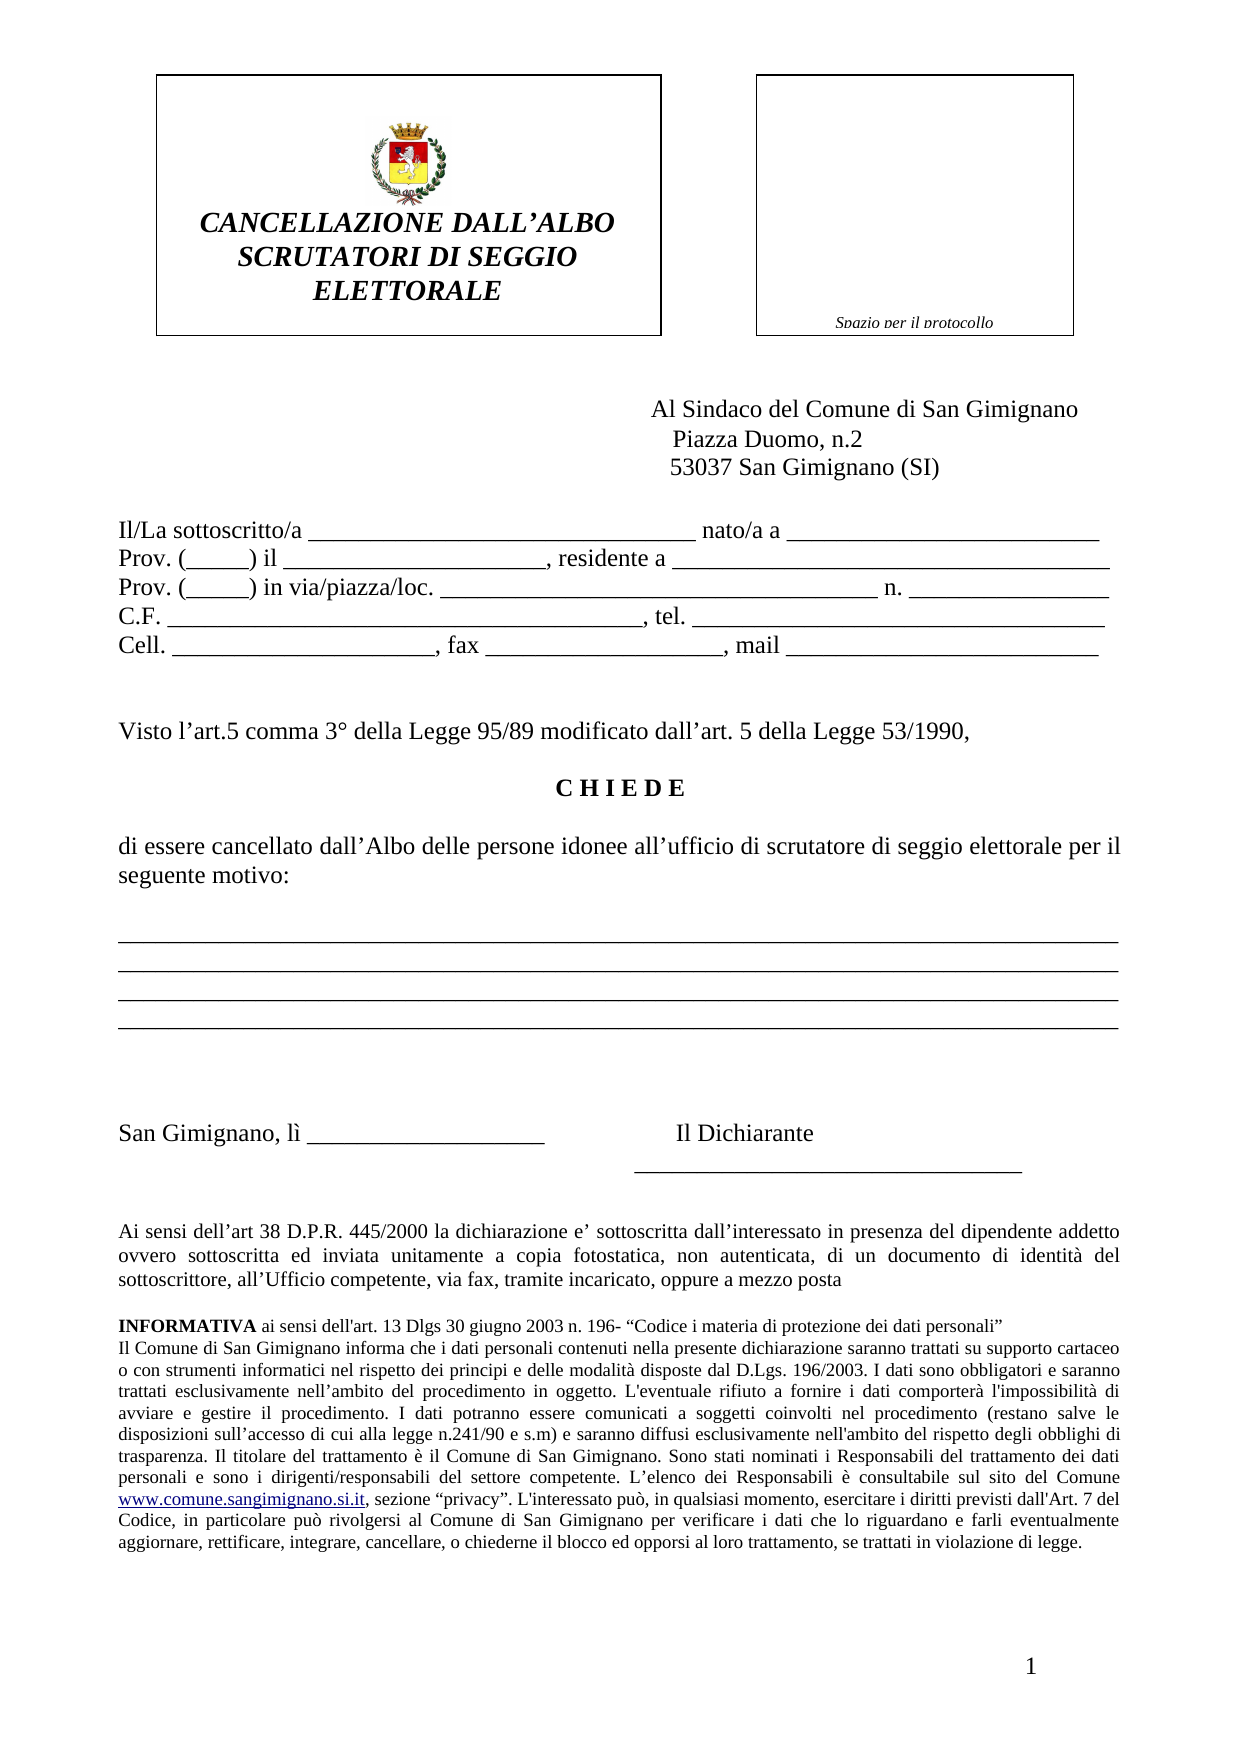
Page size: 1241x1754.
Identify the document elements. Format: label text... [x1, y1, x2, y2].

text Visto l’art.5 comma 3° della Legge 95/89 modificato dall’art. 5 della Legge 53/1990, [118, 716, 1122, 745]
text Prov. (_____) il _____________________, residente a ___________________________________ [118, 543, 1122, 572]
text CANCELLAZIONE DALL’ALBO SCRUTATORI DI SEGGIO ELETTORALE [172, 206, 645, 306]
text ________________________________________________________________________________ [118, 975, 1122, 1003]
text Prov. (_____) in via/piazza/loc. ___________________________________ n. ________________ [118, 572, 1122, 601]
subtitle C H I E D E [118, 773, 1122, 802]
text Spazio per il protocollo [772, 313, 1058, 327]
text Ai sensi dell’art 38 D.P.R. 445/2000 la dichiarazione e’ sottoscritta dall’interessato in presenza del dipendente addetto ovvero sottoscritta ed inviata unitamente a copia fotostatica, non autenticata, di un documento di identità del sottoscrittore, all’Ufficio competente, via fax, tramite incaricato, oppure a mezzo posta [118, 1219, 1122, 1291]
text Cell. _____________________, fax ___________________, mail _________________________ [118, 630, 1122, 658]
text San Gimignano, lì ___________________ Il Dichiarante [118, 1118, 1122, 1147]
text C.F. ______________________________________, tel. _________________________________ [118, 601, 1122, 630]
text Piazza Duomo, n.2 [118, 424, 1122, 452]
text Il Comune di San Gimignano informa che i dati personali contenuti nella presente dichiarazione saranno trattati su supporto cartaceo o con strumenti informatici nel rispetto dei principi e delle modalità disposte dal D.Lgs. 196/2003. I dati sono obbligatori e saranno trattati esclusivamente nell’ambito del procedimento in oggetto. L'eventuale rifiuto a fornire i dati comporterà l'impossibilità di avviare e gestire il procedimento. I dati potranno essere comunicati a soggetti coinvolti nel procedimento (restano salve le disposizioni sull’accesso di cui alla legge n.241/90 e s.m) e saranno diffusi esclusivamente nell'ambito del rispetto degli obblighi di trasparenza. Il titolare del trattamento è il Comune di San Gimignano. Sono stati nominati i Responsabili del trattamento dei dati personali e sono i dirigenti/responsabili del settore competente. L’elenco dei Responsabili è consultabile sul sito del Comune www.comune.sangimignano.si.it, sezione “privacy”. L'interessato può, in qualsiasi momento, esercitare i diritti previsti dall'Art. 7 del Codice, in particolare può rivolgersi al Comune di San Gimignano per verificare i dati che lo riguardano e farli eventualmente aggiornare, rettificare, integrare, cancellare, o chiederne il blocco ed opporsi al loro trattamento, se trattati in violazione di legge. [118, 1337, 1122, 1552]
text _______________________________ [118, 1147, 1122, 1176]
text 53037 San Gimignano (SI) [118, 452, 1122, 481]
text Il/La sottoscritto/a _______________________________ nato/a a _________________________ [118, 515, 1122, 543]
text di essere cancellato dall’Albo delle persone idonee all’ufficio di scrutatore di seggio elettorale per il seguente motivo: [118, 831, 1122, 888]
text Al Sindaco del Comune di San Gimignano [118, 390, 1122, 424]
text INFORMATIVA ai sensi dell'art. 13 Dlgs 30 giugno 2003 n. 196- “Codice i materia di protezione dei dati personali” [118, 1315, 1122, 1337]
text ________________________________________________________________________________ [118, 1003, 1122, 1032]
text ________________________________________________________________________________________________________________________________________________________________ [118, 917, 1122, 975]
